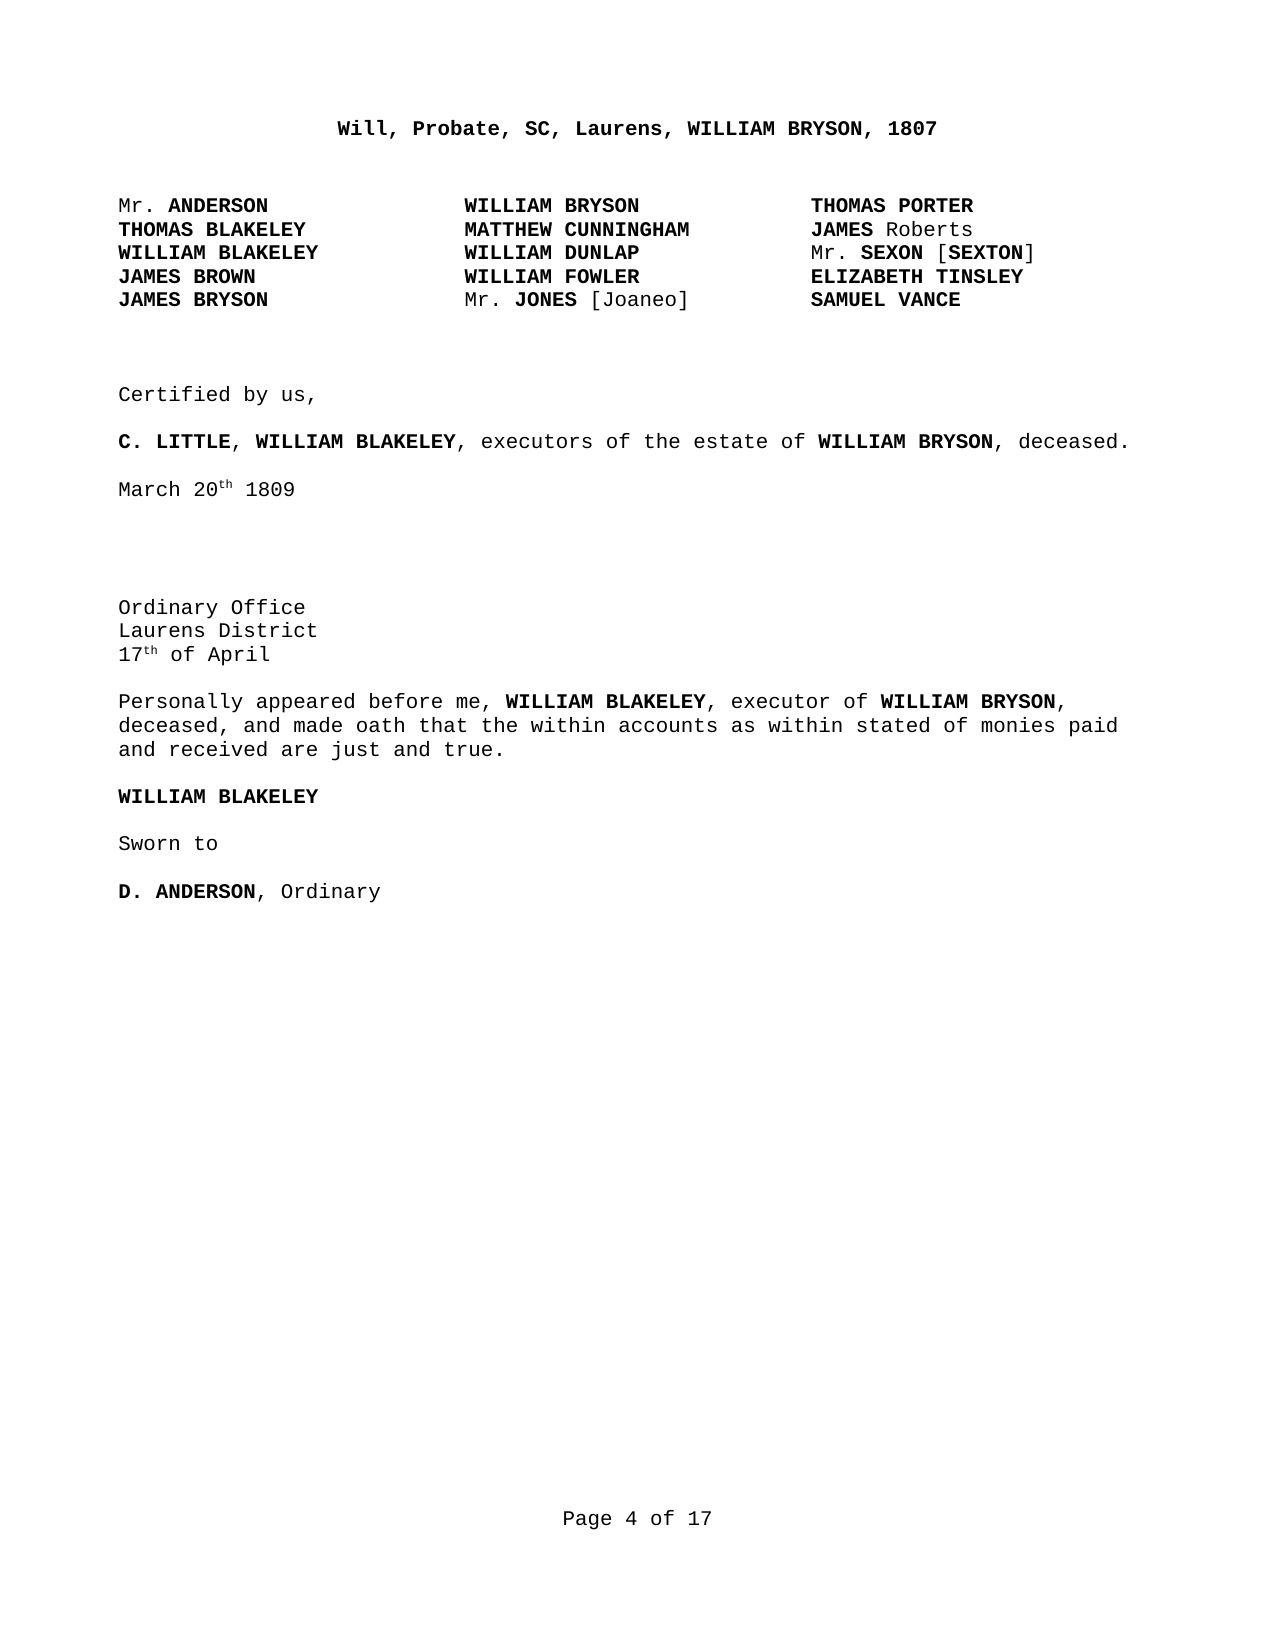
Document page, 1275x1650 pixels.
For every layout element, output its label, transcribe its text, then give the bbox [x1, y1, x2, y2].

text Thomas Porter [811, 195, 1157, 218]
text WILLIAM BLAKELEY [118, 786, 1157, 810]
text Laurens District [118, 621, 1157, 644]
text JAMES BROWN [118, 266, 464, 289]
text Thomas BLAKELEY [118, 218, 464, 242]
text WILLIAM DUNLAP [464, 242, 811, 266]
text WILLIAM BLAKELEY [118, 242, 464, 266]
text WILLIAM BRYSON [464, 195, 811, 218]
text JAMES BRYSON [118, 289, 464, 313]
text Ordinary Office [118, 597, 1157, 621]
text Personally appeared before me, WILLIAM BLAKELEY, executor of WILLIAM BRYSON, deceased, and made oath that the within accounts as within stated of monies paid and received are just and true. [118, 691, 1157, 762]
text Matthew Cunningham [464, 218, 811, 242]
text 17th of April [118, 644, 1157, 668]
text Sworn to [118, 833, 1157, 857]
text Mr. Sexon [Sexton] [811, 242, 1157, 266]
text SAMUEL VANCE [811, 289, 1157, 313]
text Mr. Jones [Joaneo] [464, 289, 811, 313]
text D. ANDERSON, Ordinary [118, 881, 1157, 904]
text Mr. ANDERSON [118, 195, 464, 218]
text JAMES Roberts [811, 218, 1157, 242]
text Certified by us, [118, 384, 1157, 408]
text C. LITTLE, WILLIAM BLAKELEY, executors of the estate of WILLIAM BRYSON, deceased. [118, 431, 1157, 455]
text WILLIAM Fowler [464, 266, 811, 289]
text March 20th 1809 [118, 479, 1157, 502]
text Elizabeth Tinsley [811, 266, 1157, 289]
